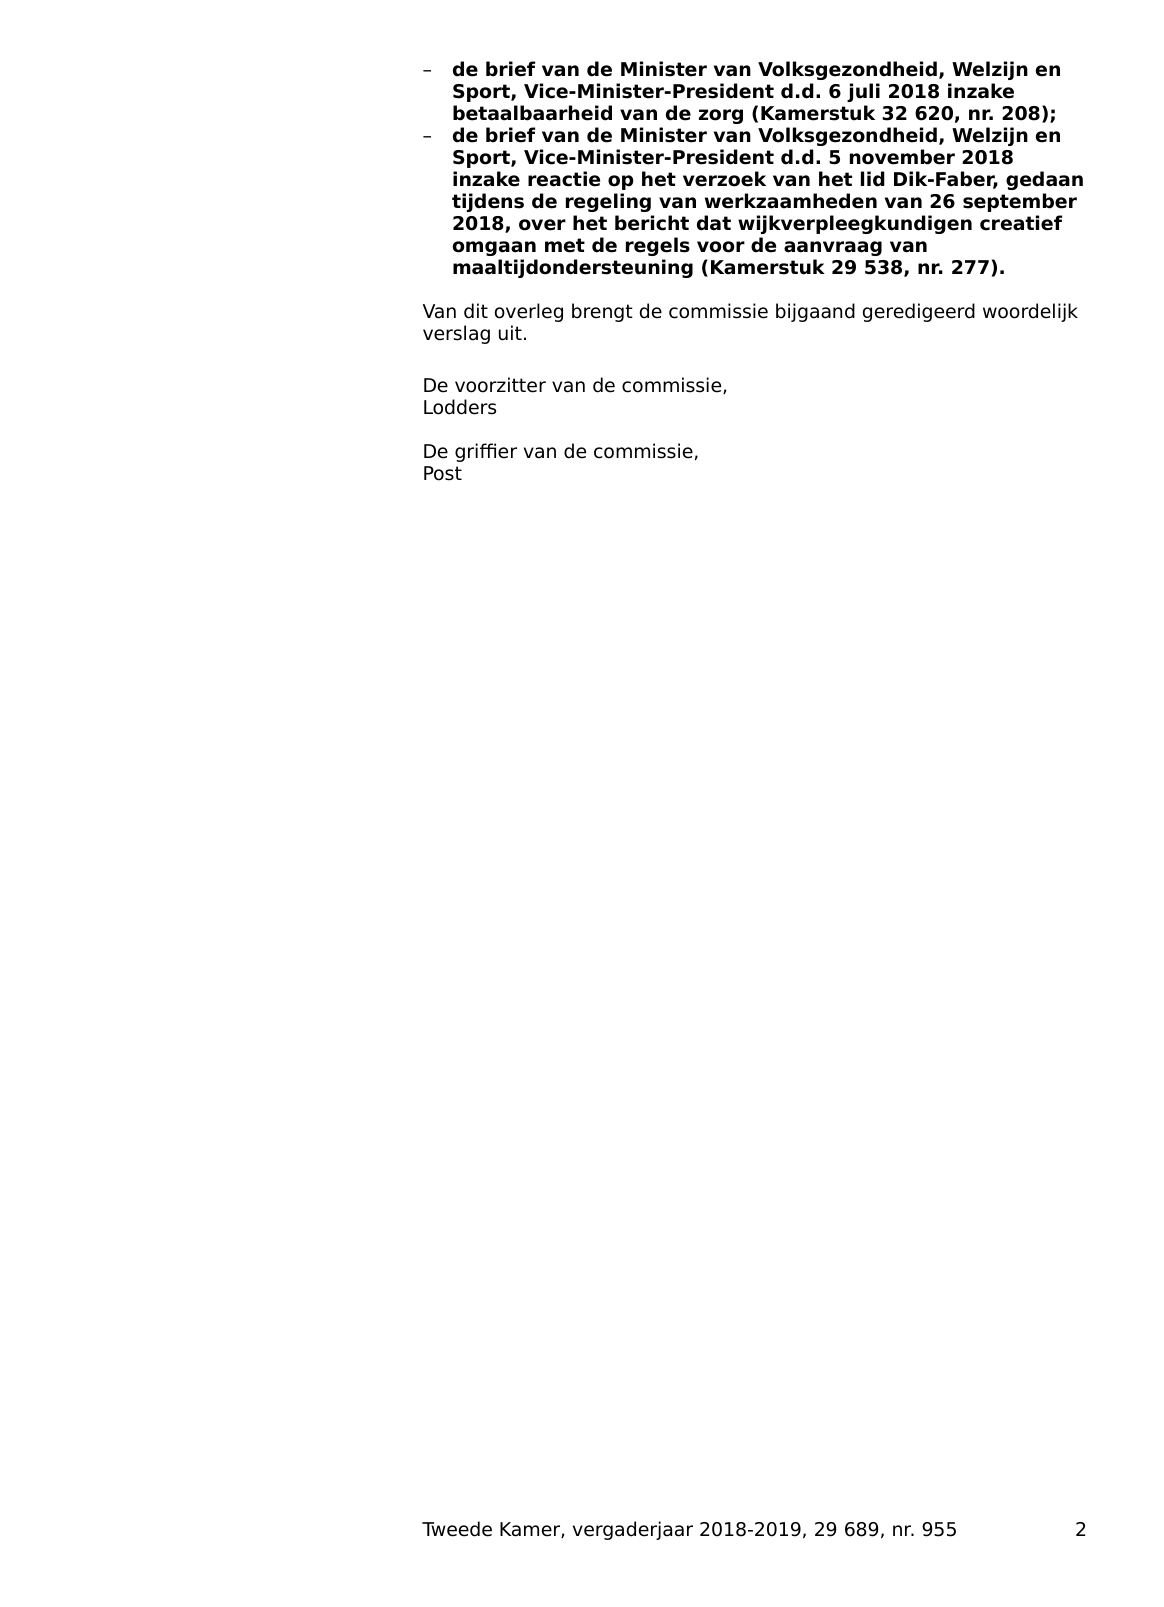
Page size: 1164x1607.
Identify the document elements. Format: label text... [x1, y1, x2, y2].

text – de brief van de Minister van Volksgezondheid, Welzijn en Sport, Vice-Minister-President d.d. 5 november 2018 inzake reactie op het verzoek van het lid Dik-Faber, gedaan tijdens de regeling van werkzaamheden van 26 september 2018, over het bericht dat wijkverpleegkundigen creatief omgaan met de regels voor de aanvraag van maaltijdondersteuning (Kamerstuk 29 538, nr. 277). [422, 125, 1087, 279]
text De griffier van de commissie, Post [422, 441, 1087, 485]
text De voorzitter van de commissie, Lodders [422, 375, 1087, 419]
text Van dit overleg brengt de commissie bijgaand geredigeerd woordelijk verslag uit. [422, 301, 1087, 345]
text – de brief van de Minister van Volksgezondheid, Welzijn en Sport, Vice-Minister-President d.d. 6 juli 2018 inzake betaalbaarheid van de zorg (Kamerstuk 32 620, nr. 208); [422, 59, 1087, 125]
